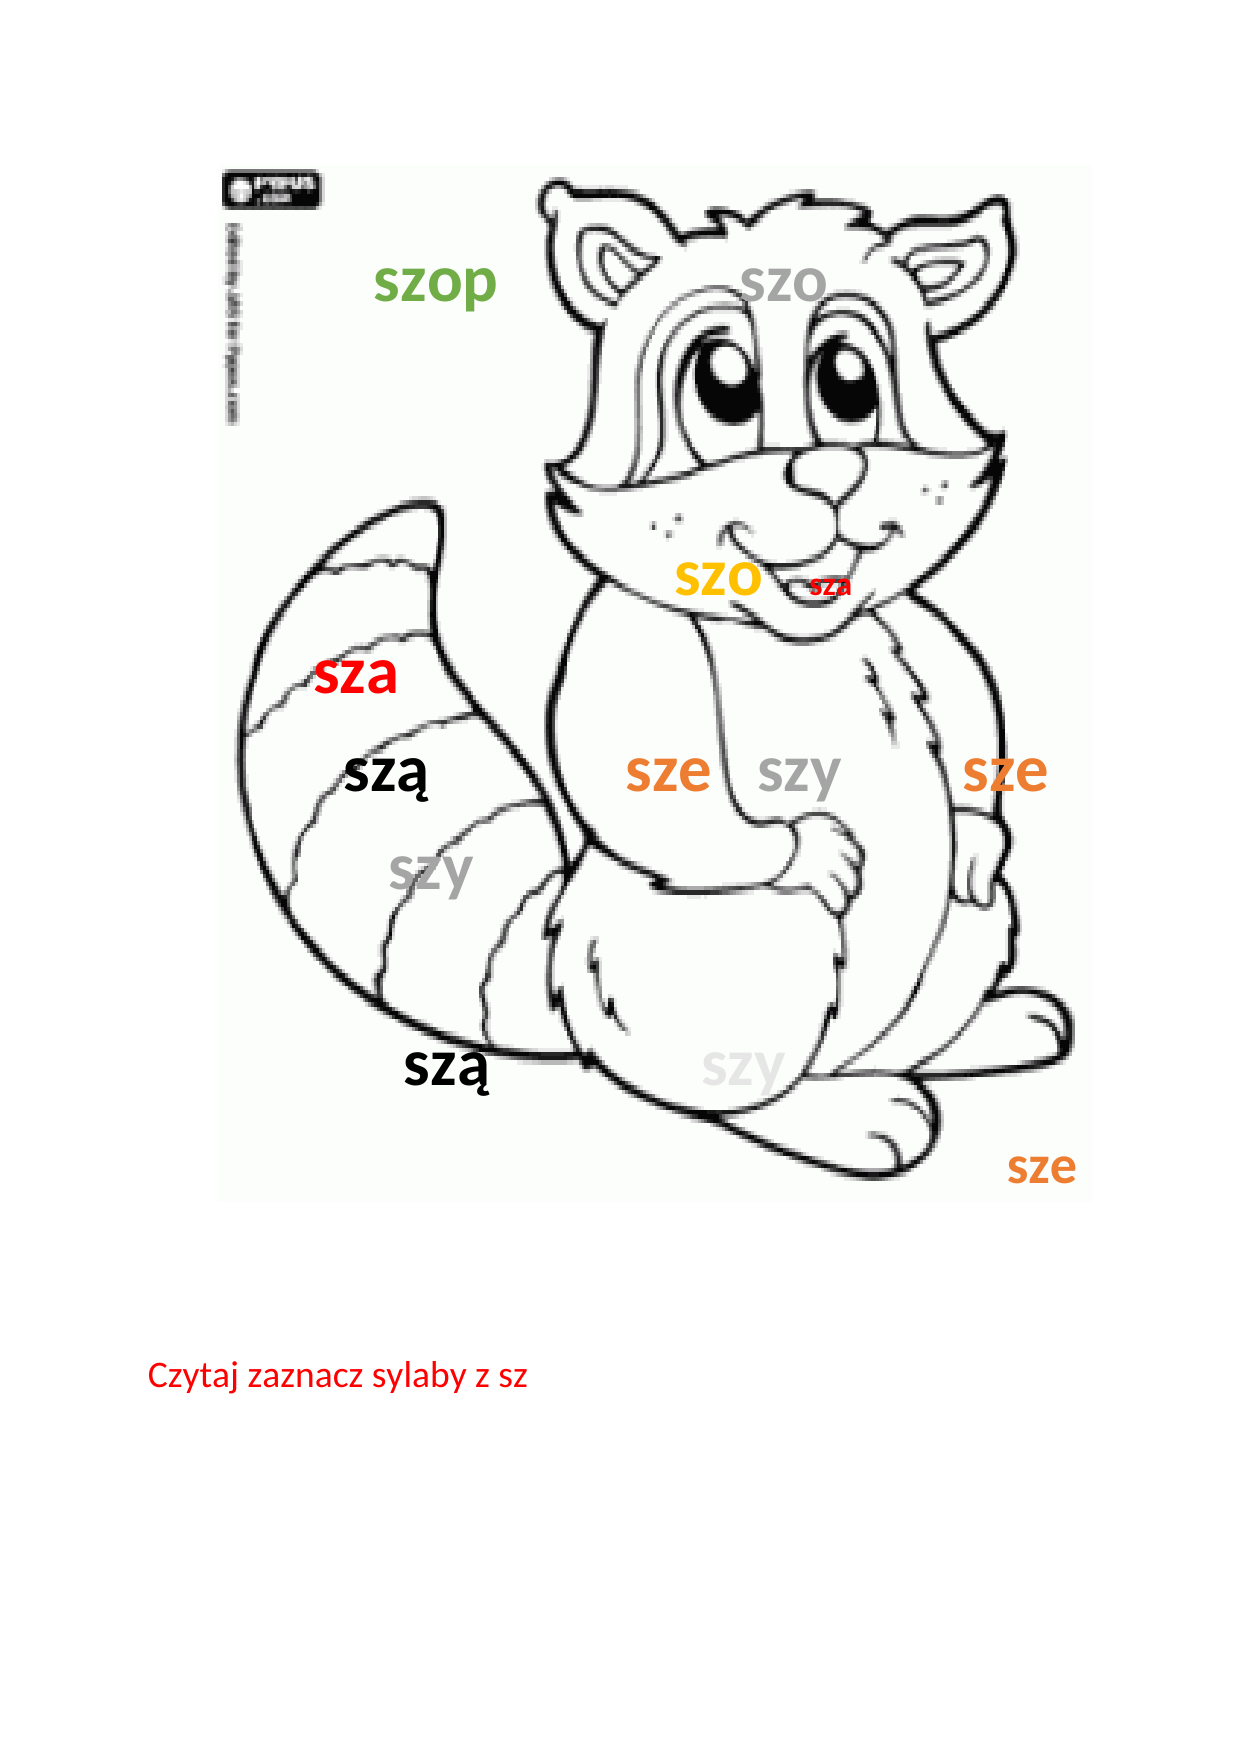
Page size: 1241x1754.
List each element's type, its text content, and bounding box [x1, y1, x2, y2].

text szo sza [148, 531, 217, 612]
text szy [148, 825, 217, 906]
text sza [148, 629, 217, 710]
text szop szo [148, 237, 217, 318]
text szą szy [148, 1021, 217, 1102]
text sze [148, 1119, 217, 1201]
text szą sze szy sze [148, 727, 217, 808]
text Czytaj zaznacz sylaby z sz [148, 1351, 1093, 1397]
